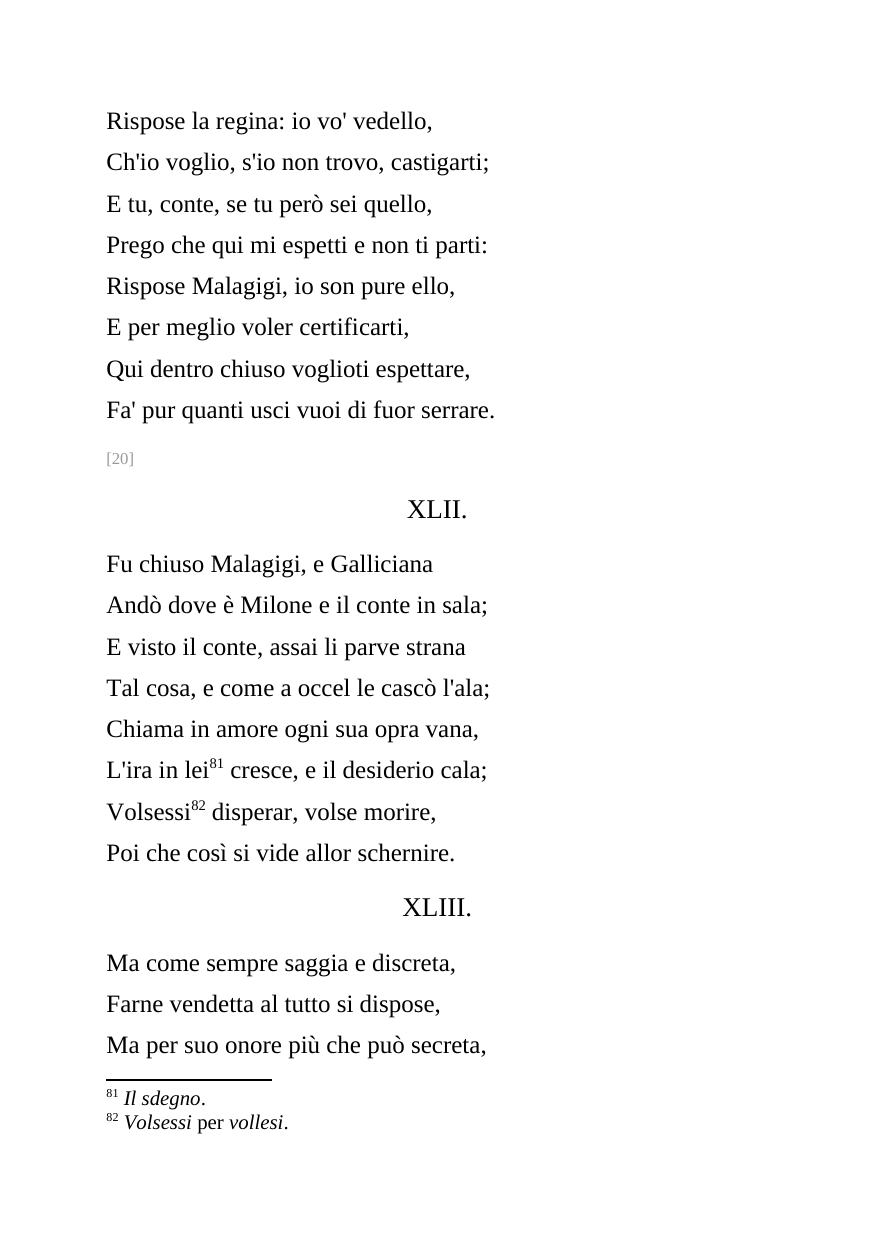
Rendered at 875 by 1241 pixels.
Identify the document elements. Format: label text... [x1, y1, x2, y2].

text Prego che qui mi espetti e non ti parti: [106, 230, 768, 259]
text Fu chiuso Malagigi, e Galliciana [106, 549, 768, 578]
text Poi che così si vide allor schernire. [106, 838, 768, 867]
text Rispose Malagigi, io son pure ello, [106, 271, 768, 300]
text Tal cosa, e come a occel le cascò l'ala; [106, 673, 768, 702]
text Fa' pur quanti usci vuoi di fuor serrare. [106, 395, 768, 424]
text Ma per suo onore più che può secreta, [106, 1030, 768, 1059]
text Rispose la regina: io vo' vedello, [106, 106, 768, 135]
text Qui dentro chiuso voglioti espettare, [106, 354, 768, 382]
text L'ira in lei cresce, e il desiderio cala; [106, 755, 768, 784]
title XLIII. [106, 892, 768, 923]
text Farne vendetta al tutto si dispose, [106, 989, 768, 1018]
title XLII. [106, 493, 768, 524]
text Volsessi disperar, volse morire, [106, 797, 768, 825]
text Chiama in amore ogni sua opra vana, [106, 714, 768, 743]
text Il sdegno. [106, 1086, 768, 1110]
text Volsessi per vollesi. [106, 1110, 768, 1134]
text Ma come sempre saggia e discreta, [106, 948, 768, 976]
text E tu, conte, se tu però sei quello, [106, 189, 768, 217]
text Andò dove è Milone e il conte in sala; [106, 590, 768, 619]
text E per meglio voler certificarti, [106, 312, 768, 341]
text [20] [134, 449, 768, 468]
text E visto il conte, assai li parve strana [106, 632, 768, 660]
text Ch'io voglio, s'io non trovo, castigarti; [106, 147, 768, 176]
